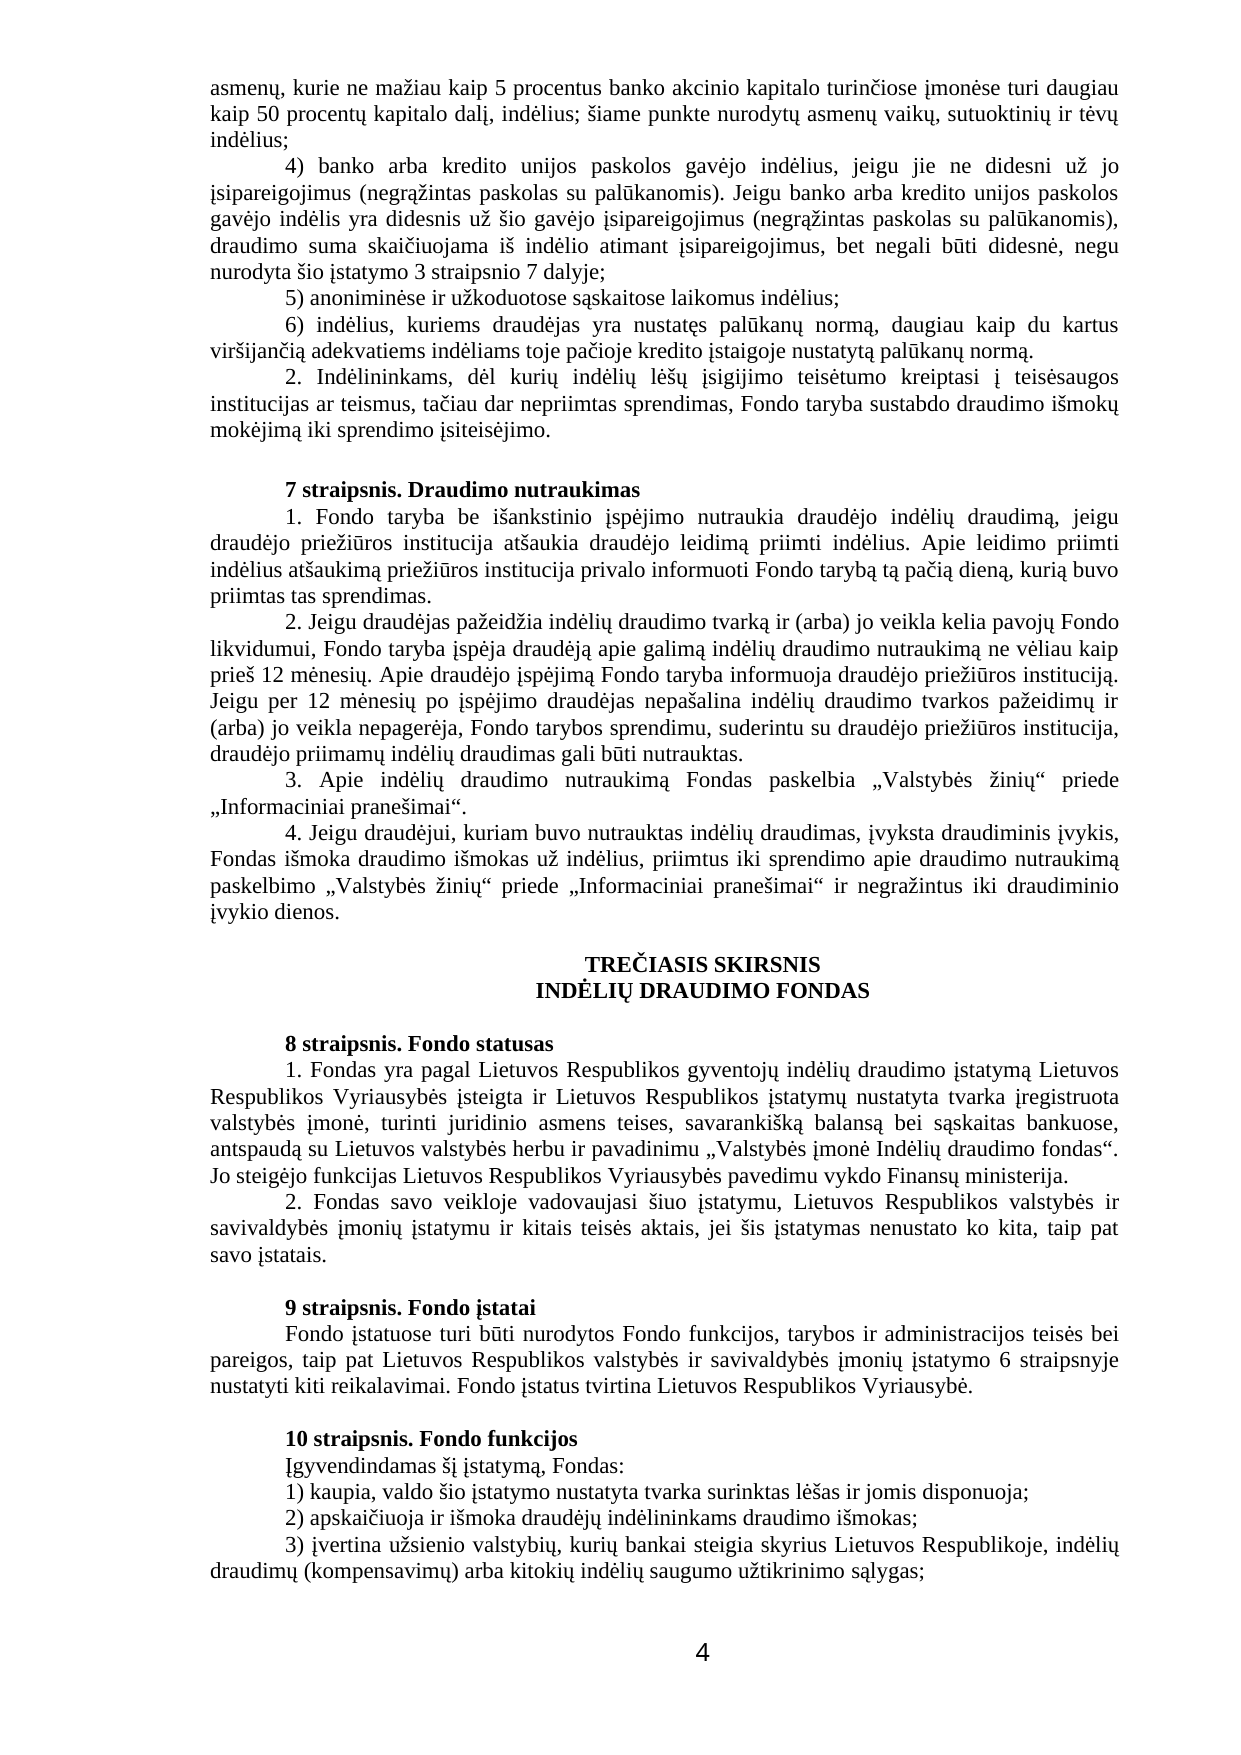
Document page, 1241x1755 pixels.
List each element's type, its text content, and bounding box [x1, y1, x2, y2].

text Fondo įstatuose turi būti nurodytos Fondo funkcijos, tarybos ir administracijos teisės bei pareigos, taip pat Lietuvos Respublikos valstybės ir savivaldybės įmonių įstatymo 6 straipsnyje nustatyti kiti reikalavimai. Fondo įstatus tvirtina Lietuvos Respublikos Vyriausybė. [210, 1320, 1120, 1399]
text 7 straipsnis. Draudimo nutraukimas [210, 477, 1120, 503]
text 8 straipsnis. Fondo statusas [210, 1030, 1120, 1056]
text 1. Fondas yra pagal Lietuvos Respublikos gyventojų indėlių draudimo įstatymą Lietuvos Respublikos Vyriausybės įsteigta ir Lietuvos Respublikos įstatymų nustatyta tvarka įregistruota valstybės įmonė, turinti juridinio asmens teises, savarankišką balansą bei sąskaitas bankuose, antspaudą su Lietuvos valstybės herbu ir pavadinimu „Valstybės įmonė Indėlių draudimo fondas“. Jo steigėjo funkcijas Lietuvos Respublikos Vyriausybės pavedimu vykdo Finansų ministerija. [210, 1056, 1120, 1188]
text 9 straipsnis. Fondo įstatai [210, 1293, 1120, 1320]
text Įgyvendindamas šį įstatymą, Fondas: [210, 1452, 1120, 1478]
text 2. Indėlininkams, dėl kurių indėlių lėšų įsigijimo teisėtumo kreiptasi į teisėsaugos institucijas ar teismus, tačiau dar nepriimtas sprendimas, Fondo taryba sustabdo draudimo išmokų mokėjimą iki sprendimo įsiteisėjimo. [210, 363, 1120, 442]
text 3. Apie indėlių draudimo nutraukimą Fondas paskelbia „Valstybės žinių“ priede „Informaciniai pranešimai“. [210, 766, 1120, 819]
text 2) apskaičiuoja ir išmoka draudėjų indėlininkams draudimo išmokas; [210, 1504, 1120, 1531]
text asmenų, kurie ne mažiau kaip 5 procentus banko akcinio kapitalo turinčiose įmonėse turi daugiau kaip 50 procentų kapitalo dalį, indėlius; šiame punkte nurodytų asmenų vaikų, sutuoktinių ir tėvų indėlius; [210, 73, 1120, 153]
text 4) banko arba kredito unijos paskolos gavėjo indėlius, jeigu jie ne didesni už jo įsipareigojimus (negrąžintas paskolas su palūkanomis). Jeigu banko arba kredito unijos paskolos gavėjo indėlis yra didesnis už šio gavėjo įsipareigojimus (negrąžintas paskolas su palūkanomis), draudimo suma skaičiuojama iš indėlio atimant įsipareigojimus, bet negali būti didesnė, negu nurodyta šio įstatymo 3 straipsnio 7 dalyje; [210, 153, 1120, 284]
text 6) indėlius, kuriems draudėjas yra nustatęs palūkanų normą, daugiau kaip du kartus viršijančią adekvatiems indėliams toje pačioje kredito įstaigoje nustatytą palūkanų normą. [210, 311, 1120, 363]
text 2. Jeigu draudėjas pažeidžia indėlių draudimo tvarką ir (arba) jo veikla kelia pavojų Fondo likvidumui, Fondo taryba įspėja draudėją apie galimą indėlių draudimo nutraukimą ne vėliau kaip prieš 12 mėnesių. Apie draudėjo įspėjimą Fondo taryba informuoja draudėjo priežiūros instituciją. Jeigu per 12 mėnesių po įspėjimo draudėjas nepašalina indėlių draudimo tvarkos pažeidimų ir (arba) jo veikla nepagerėja, Fondo tarybos sprendimu, suderintu su draudėjo priežiūros institucija, draudėjo priimamų indėlių draudimas gali būti nutrauktas. [210, 608, 1120, 766]
text INDĖLIŲ DRAUDIMO FONDAS [210, 977, 1120, 1004]
text 10 straipsnis. Fondo funkcijos [210, 1425, 1120, 1452]
text 2. Fondas savo veikloje vadovaujasi šiuo įstatymu, Lietuvos Respublikos valstybės ir savivaldybės įmonių įstatymu ir kitais teisės aktais, jei šis įstatymas nenustato ko kita, taip pat savo įstatais. [210, 1188, 1120, 1267]
text 1) kaupia, valdo šio įstatymo nustatyta tvarka surinktas lėšas ir jomis disponuoja; [210, 1478, 1120, 1504]
text 1. Fondo taryba be išankstinio įspėjimo nutraukia draudėjo indėlių draudimą, jeigu draudėjo priežiūros institucija atšaukia draudėjo leidimą priimti indėlius. Apie leidimo priimti indėlius atšaukimą priežiūros institucija privalo informuoti Fondo tarybą tą pačią dieną, kurią buvo priimtas tas sprendimas. [210, 503, 1120, 608]
text TREČIASIS SKIRSNIS [210, 951, 1120, 977]
text 5) anoniminėse ir užkoduotose sąskaitose laikomus indėlius; [210, 284, 1120, 311]
text 3) įvertina užsienio valstybių, kurių bankai steigia skyrius Lietuvos Respublikoje, indėlių draudimų (kompensavimų) arba kitokių indėlių saugumo užtikrinimo sąlygas; [210, 1531, 1120, 1583]
text 4. Jeigu draudėjui, kuriam buvo nutrauktas indėlių draudimas, įvyksta draudiminis įvykis, Fondas išmoka draudimo išmokas už indėlius, priimtus iki sprendimo apie draudimo nutraukimą paskelbimo „Valstybės žinių“ priede „Informaciniai pranešimai“ ir negražintus iki draudiminio įvykio dienos. [210, 819, 1120, 924]
